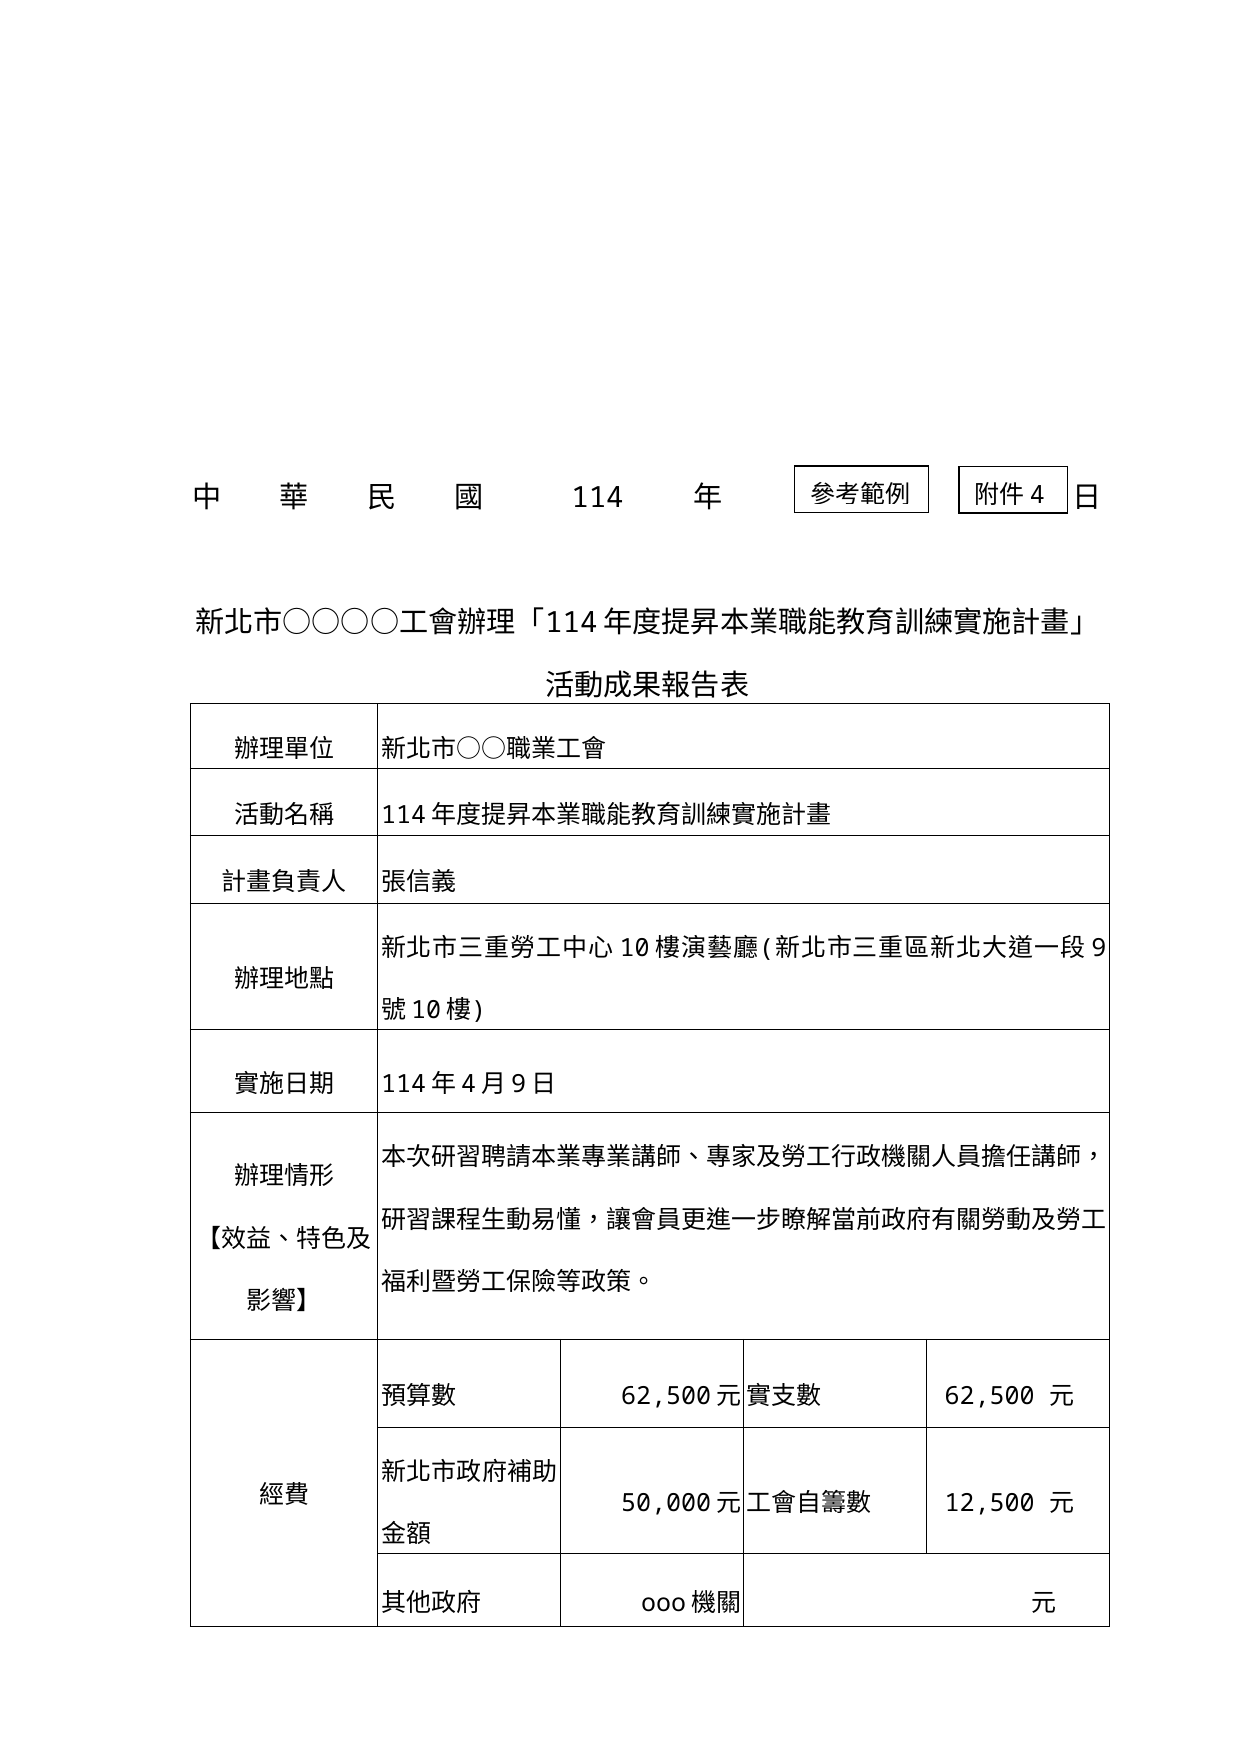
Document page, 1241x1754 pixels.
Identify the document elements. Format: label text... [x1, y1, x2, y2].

table_cell 114年4月9日 [378, 1030, 1109, 1112]
table_cell 辦理情形 【效益、特色及影響】 [191, 1113, 377, 1339]
table_cell 計畫負責人 [191, 836, 377, 903]
table_cell 50,000元 [561, 1428, 743, 1553]
table_cell 12,500 元 [927, 1428, 1109, 1553]
table_cell 辦理地點 [191, 904, 377, 1029]
text 附件4 [974, 475, 1052, 505]
table_cell ooo機關 [561, 1554, 743, 1626]
table_cell 經費 [191, 1340, 377, 1626]
table_cell 本次研習聘請本業專業講師、專家及勞工行政機關人員擔任講師，研習課程生動易懂，讓會員更進一步瞭解當前政府有關勞動及勞工福利暨勞工保險等政策。 [378, 1113, 1109, 1339]
table_header 新北市○○職業工會 [378, 704, 1109, 768]
table_cell 62,500 元 [927, 1340, 1109, 1427]
text 活動成果報告表 [187, 641, 1106, 703]
text 參考範例 [810, 474, 912, 504]
table_cell 其他政府 [378, 1554, 560, 1626]
table_cell 張信義 [378, 836, 1109, 903]
table_cell 實施日期 [191, 1030, 377, 1112]
table_cell 新北市政府補助金額 [378, 1428, 560, 1553]
text 中 華 民 國 114 年 月 日 [187, 453, 1106, 516]
table_cell 預算數 [378, 1340, 560, 1427]
table_cell 新北市三重勞工中心10樓演藝廳(新北市三重區新北大道一段9號10樓) [378, 904, 1109, 1029]
table_cell 活動名稱 [191, 769, 377, 835]
table_cell 62,500元 [561, 1340, 743, 1427]
table_cell 實支數 [744, 1340, 926, 1427]
table_cell 工會自籌數 [744, 1428, 926, 1553]
table_header 辦理單位 [191, 704, 377, 768]
table_cell 114年度提昇本業職能教育訓練實施計畫 [378, 769, 1109, 835]
table_cell 元 [744, 1554, 1109, 1626]
text 新北市○○○○工會辦理「114年度提昇本業職能教育訓練實施計畫」 [187, 578, 1106, 641]
